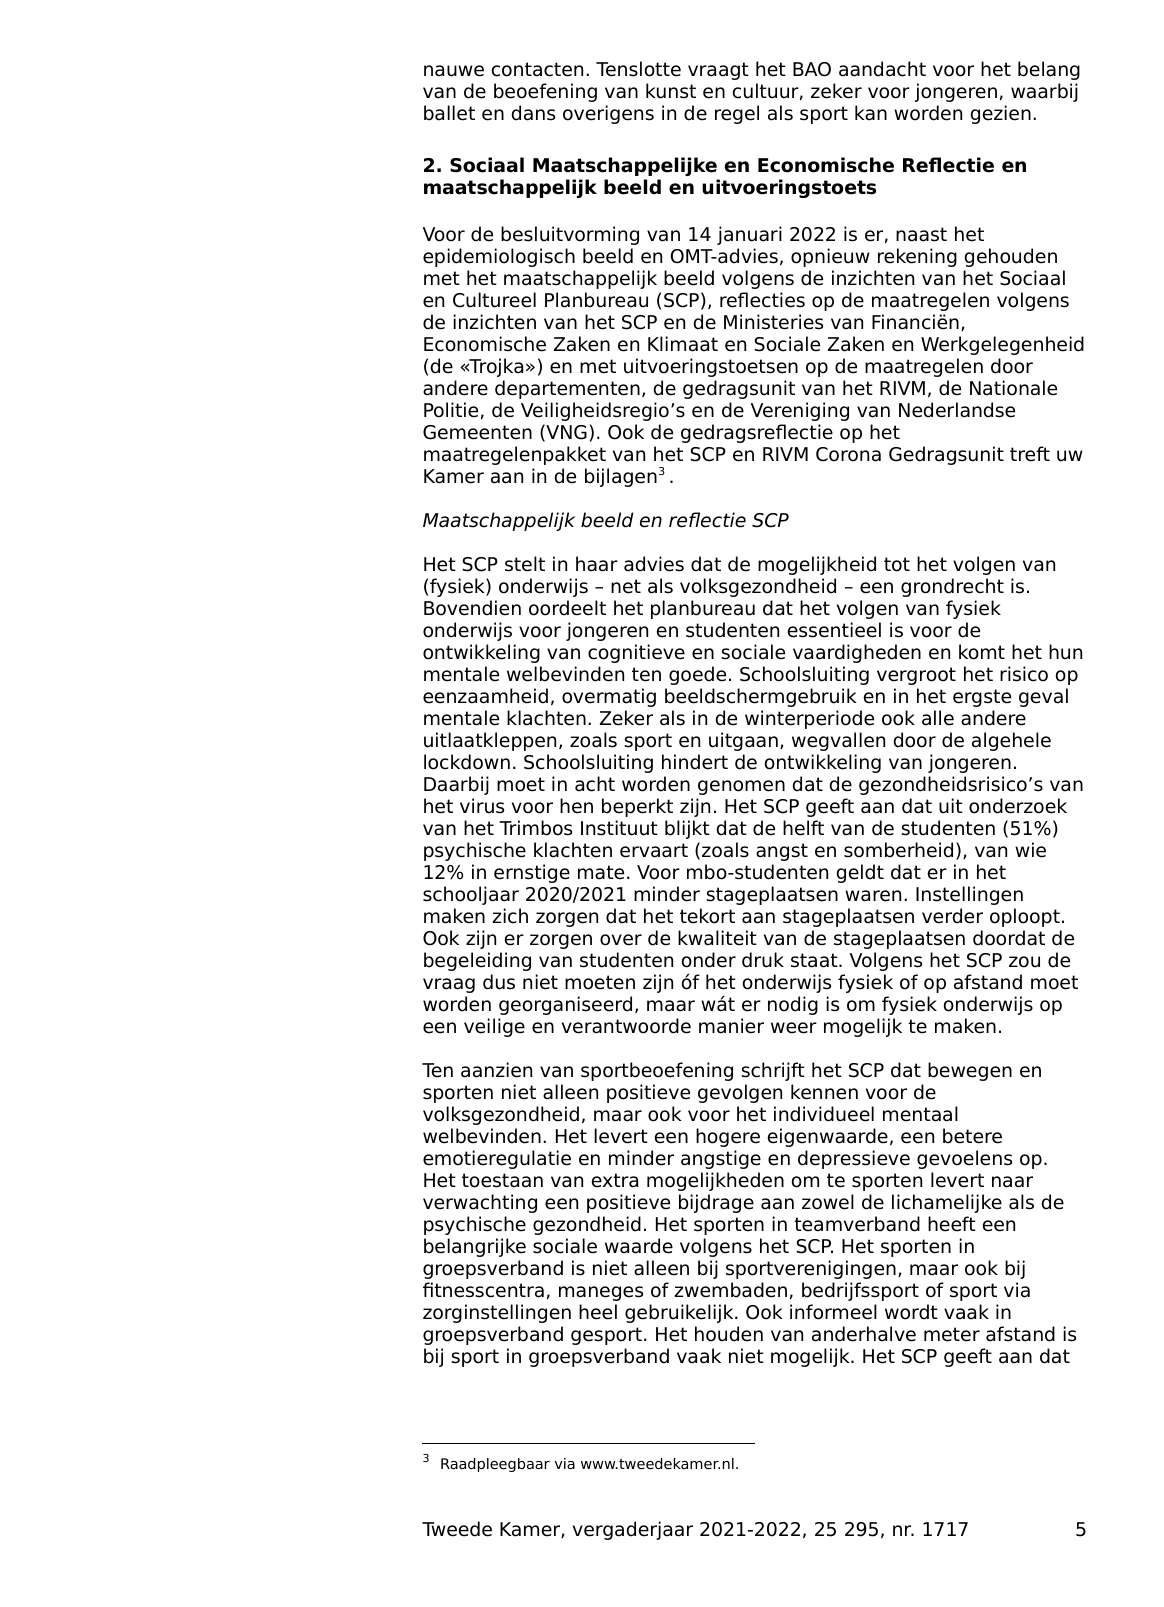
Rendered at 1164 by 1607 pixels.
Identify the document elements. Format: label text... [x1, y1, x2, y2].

text Het SCP stelt in haar advies dat de mogelijkheid tot het volgen van (fysiek) onderwijs – net als volksgezondheid – een grondrecht is. Bovendien oordeelt het planbureau dat het volgen van fysiek onderwijs voor jongeren en studenten essentieel is voor de ontwikkeling van cognitieve en sociale vaardigheden en komt het hun mentale welbevinden ten goede. Schoolsluiting vergroot het risico op eenzaamheid, overmatig beeldschermgebruik en in het ergste geval mentale klachten. Zeker als in de winterperiode ook alle andere uitlaatkleppen, zoals sport en uitgaan, wegvallen door de algehele lockdown. Schoolsluiting hindert de ontwikkeling van jongeren. Daarbij moet in acht worden genomen dat de gezondheidsrisico’s van het virus voor hen beperkt zijn. Het SCP geeft aan dat uit onderzoek van het Trimbos Instituut blijkt dat de helft van de studenten (51%) psychische klachten ervaart (zoals angst en somberheid), van wie 12% in ernstige mate. Voor mbo-studenten geldt dat er in het schooljaar 2020/2021 minder stageplaatsen waren. Instellingen maken zich zorgen dat het tekort aan stageplaatsen verder oploopt. Ook zijn er zorgen over de kwaliteit van de stageplaatsen doordat de begeleiding van studenten onder druk staat. Volgens het SCP zou de vraag dus niet moeten zijn óf het onderwijs fysiek of op afstand moet worden georganiseerd, maar wát er nodig is om fysiek onderwijs op een veilige en verantwoorde manier weer mogelijk te maken. [422, 554, 1087, 1038]
text nauwe contacten. Tenslotte vraagt het BAO aandacht voor het belang van de beoefening van kunst en cultuur, zeker voor jongeren, waarbij ballet en dans overigens in de regel als sport kan worden gezien. [422, 59, 1087, 125]
text Raadpleegbaar via www.tweedekamer.nl. [422, 1452, 1087, 1474]
subtitle 2. Sociaal Maatschappelijke en Economische Reflectie en maatschappelijk beeld en uitvoeringstoets [422, 155, 1087, 199]
subtitle Maatschappelijk beeld en reflectie SCP [422, 510, 1087, 532]
text Voor de besluitvorming van 14 januari 2022 is er, naast het epidemiologisch beeld en OMT-advies, opnieuw rekening gehouden met het maatschappelijk beeld volgens de inzichten van het Sociaal en Cultureel Planbureau (SCP), reflecties op de maatregelen volgens de inzichten van het SCP en de Ministeries van Financiën, Economische Zaken en Klimaat en Sociale Zaken en Werkgelegenheid (de «Trojka») en met uitvoeringstoetsen op de maatregelen door andere departementen, de gedragsunit van het RIVM, de Nationale Politie, de Veiligheidsregio’s en de Vereniging van Nederlandse Gemeenten (VNG). Ook de gedragsreflectie op het maatregelenpakket van het SCP en RIVM Corona Gedragsunit treft uw Kamer aan in de bijlagen. [422, 224, 1087, 488]
text Ten aanzien van sportbeoefening schrijft het SCP dat bewegen en sporten niet alleen positieve gevolgen kennen voor de volksgezondheid, maar ook voor het individueel mentaal welbevinden. Het levert een hogere eigenwaarde, een betere emotieregulatie en minder angstige en depressieve gevoelens op. Het toestaan van extra mogelijkheden om te sporten levert naar verwachting een positieve bijdrage aan zowel de lichamelijke als de psychische gezondheid. Het sporten in teamverband heeft een belangrijke sociale waarde volgens het SCP. Het sporten in groepsverband is niet alleen bij sportverenigingen, maar ook bij fitnesscentra, maneges of zwembaden, bedrijfssport of sport via zorginstellingen heel gebruikelijk. Ook informeel wordt vaak in groepsverband gesport. Het houden van anderhalve meter afstand is bij sport in groepsverband vaak niet mogelijk. Het SCP geeft aan dat [422, 1060, 1087, 1367]
